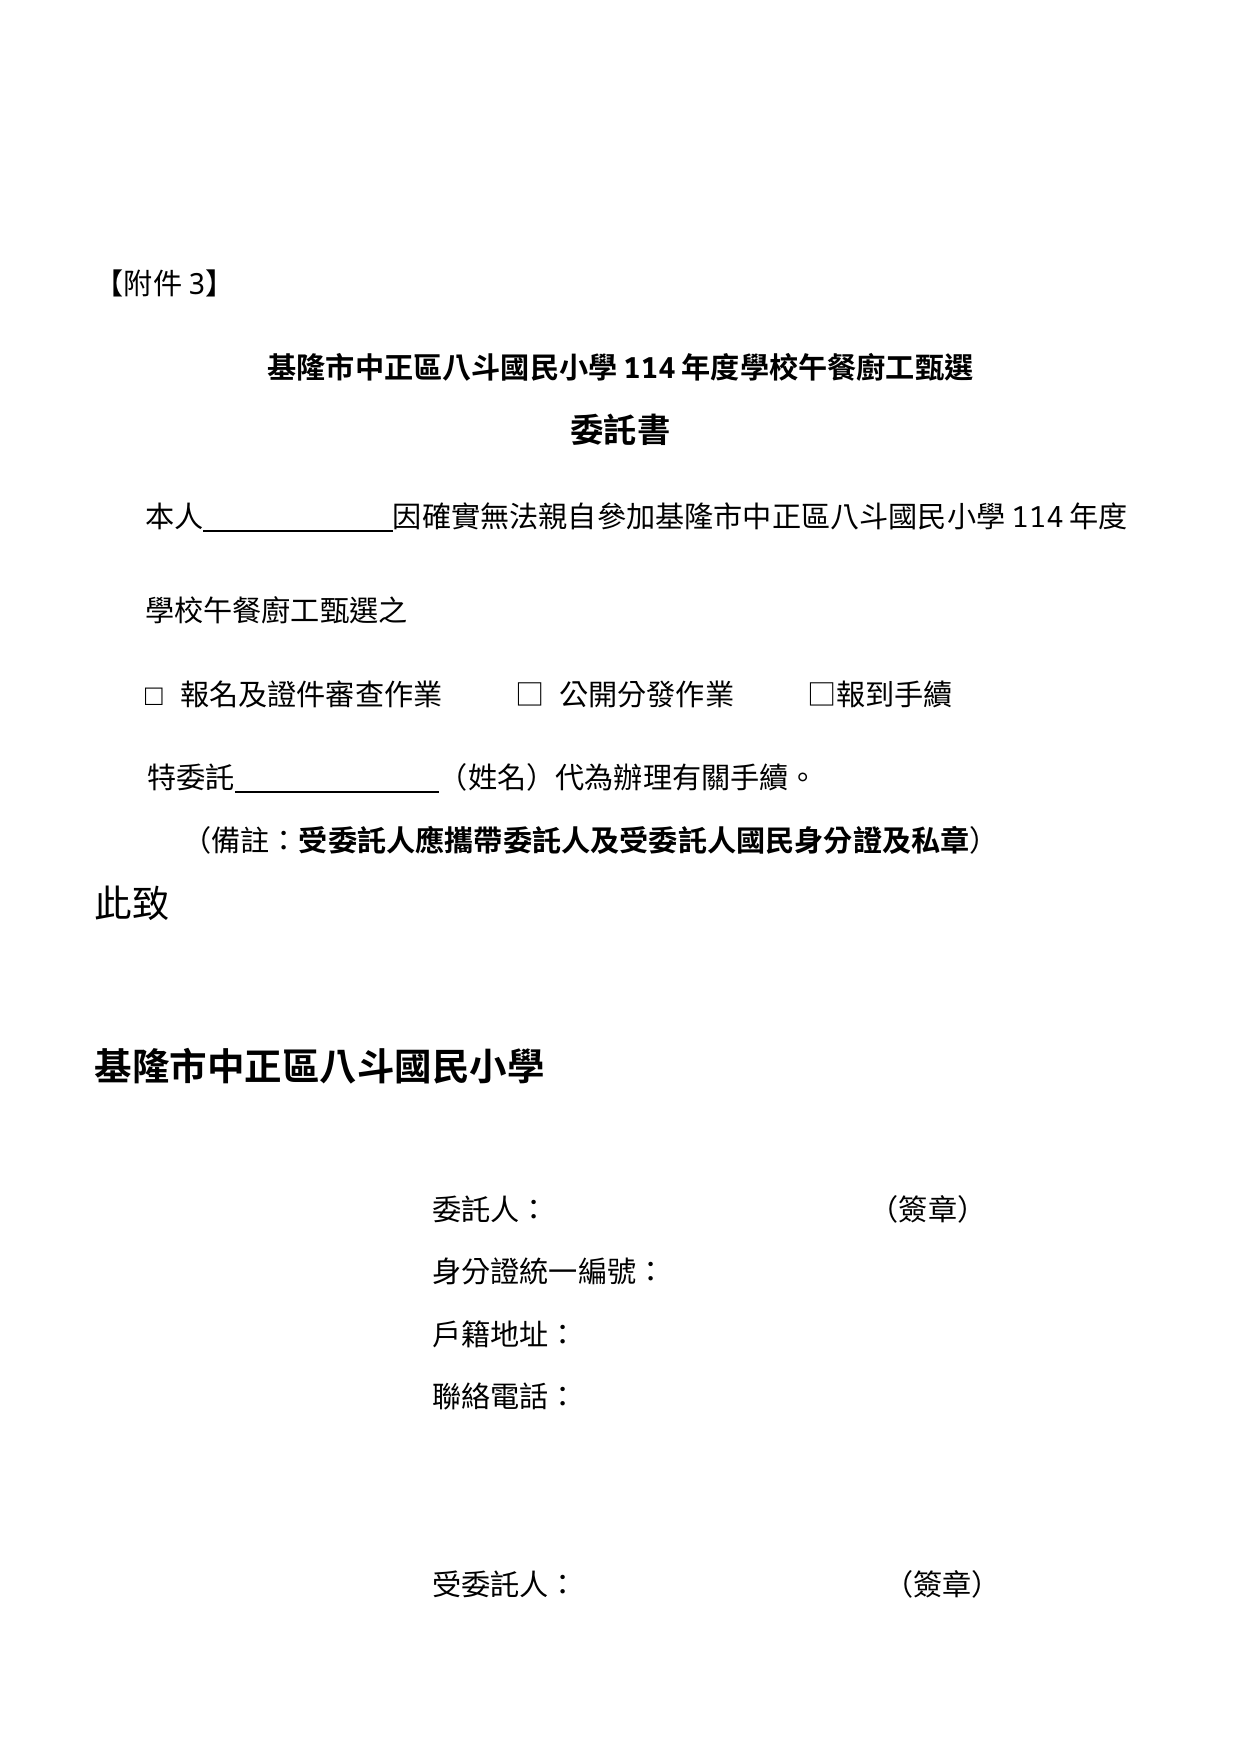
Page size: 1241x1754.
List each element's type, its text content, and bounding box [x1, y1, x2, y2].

text 戶籍地址： [382, 1291, 1146, 1353]
text （備註：受委託人應攜帶委託人及受委託人國民身分證及私章） [94, 797, 1146, 859]
text □ 報名及證件審查作業 □ 公開分發作業 □報到手續 [145, 651, 1146, 713]
text 受委託人： （簽章） [137, 1541, 1146, 1603]
text 特委託 （姓名）代為辦理有關手續。 [94, 734, 1146, 797]
text 基隆市中正區八斗國民小學 [94, 1022, 1146, 1084]
text 委託書 [94, 387, 1146, 449]
text 此致 [94, 859, 1146, 922]
text 【附件3】 [94, 241, 1146, 303]
text 委託人： （簽章） [432, 1166, 1146, 1228]
text 基隆市中正區八斗國民小學114年度學校午餐廚工甄選 [94, 324, 1146, 387]
text 本人 因確實無法親自參加基隆市中正區八斗國民小學114年度學校午餐廚工甄選之 [145, 473, 1146, 629]
text 聯絡電話： [382, 1353, 1146, 1416]
text 身分證統一編號： [382, 1228, 1146, 1291]
